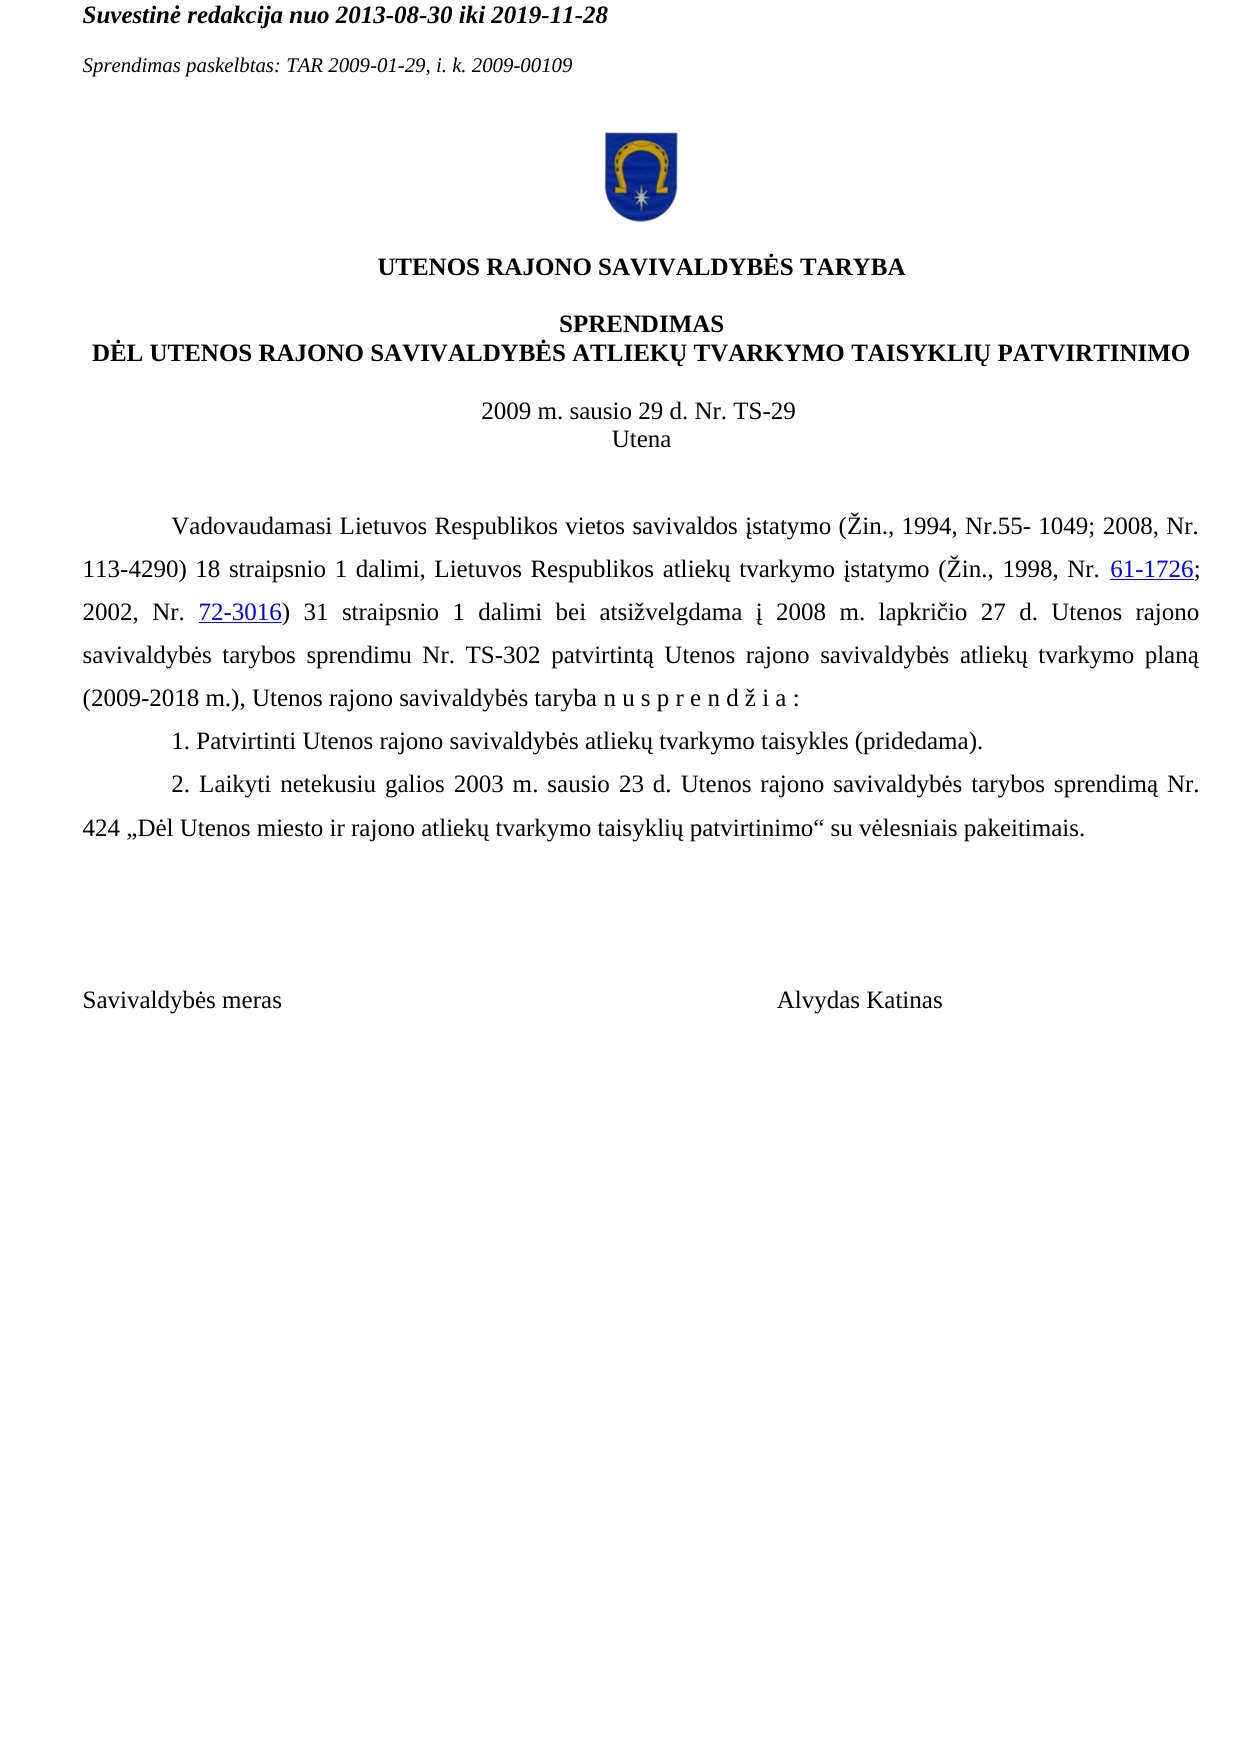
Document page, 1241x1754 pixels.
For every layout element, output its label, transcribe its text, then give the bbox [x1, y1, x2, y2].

text SPRENDIMAS [82, 309, 1201, 338]
text Utena [82, 424, 1201, 453]
text 1. Patvirtinti Utenos rajono savivaldybės atliekų tvarkymo taisykles (pridedama). [82, 726, 1201, 755]
text Vadovaudamasi Lietuvos Respublikos vietos savivaldos įstatymo (Žin., 1994, Nr.55- 1049; 2008, Nr. 113-4290) 18 straipsnio 1 dalimi, Lietuvos Respublikos atliekų tvarkymo įstatymo (Žin., 1998, Nr. 61-1726; 2002, Nr. 72-3016) 31 straipsnio 1 dalimi bei atsižvelgdama į 2008 m. lapkričio 27 d. Utenos rajono savivaldybės tarybos sprendimu Nr. TS-302 patvirtintą Utenos rajono savivaldybės atliekų tvarkymo planą (2009-2018 m.), Utenos rajono savivaldybės taryba nusprendžia: [82, 511, 1201, 712]
text 2009 m. sausio 29 d. Nr. TS-29 [82, 396, 1201, 424]
text Savivaldybės meras Alvydas Katinas [82, 985, 1201, 1014]
text UTENOS RAJONO SAVIVALDYBĖS TARYBA [82, 252, 1201, 281]
text Suvestinė redakcija nuo 2013-08-30 iki 2019-11-28 [82, 0, 1201, 29]
text DĖL UTENOS RAJONO SAVIVALDYBĖS ATLIEKŲ TVARKYMO TAISYKLIŲ PATVIRTINIMO [82, 338, 1201, 367]
text Sprendimas paskelbtas: TAR 2009-01-29, i. k. 2009-00109 [82, 53, 1201, 77]
text 2. Laikyti netekusiu galios 2003 m. sausio 23 d. Utenos rajono savivaldybės tarybos sprendimą Nr. 424 „Dėl Utenos miesto ir rajono atliekų tvarkymo taisyklių patvirtinimo“ su vėlesniais pakeitimais. [82, 769, 1201, 841]
